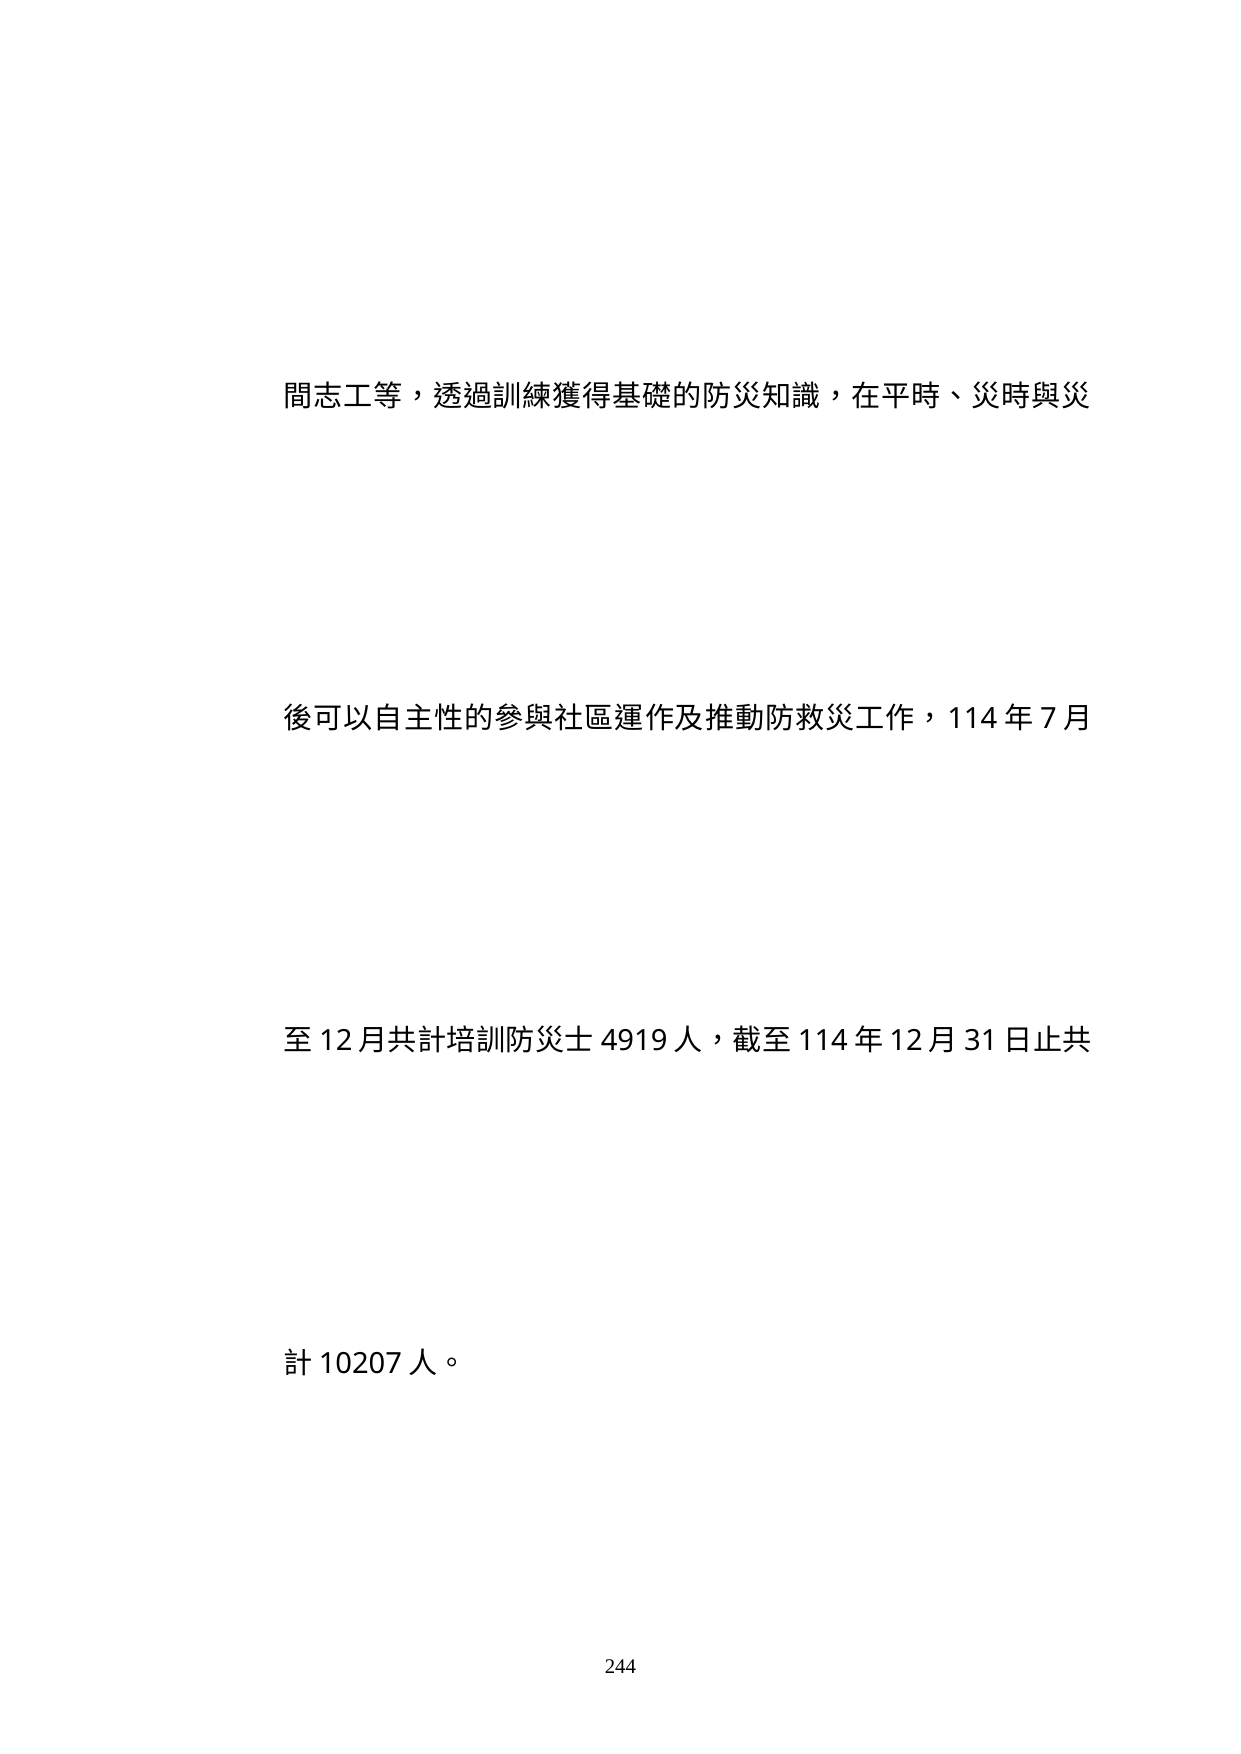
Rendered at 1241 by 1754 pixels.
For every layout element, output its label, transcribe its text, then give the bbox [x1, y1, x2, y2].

text 間志工等，透過訓練獲得基礎的防災知識，在平時、災時與災後可以自主性的參與社區運作及推動防救災工作，114年7月至12月共計培訓防災士4919人，截至114年12月31日止共計10207人。 [283, 232, 1092, 1522]
